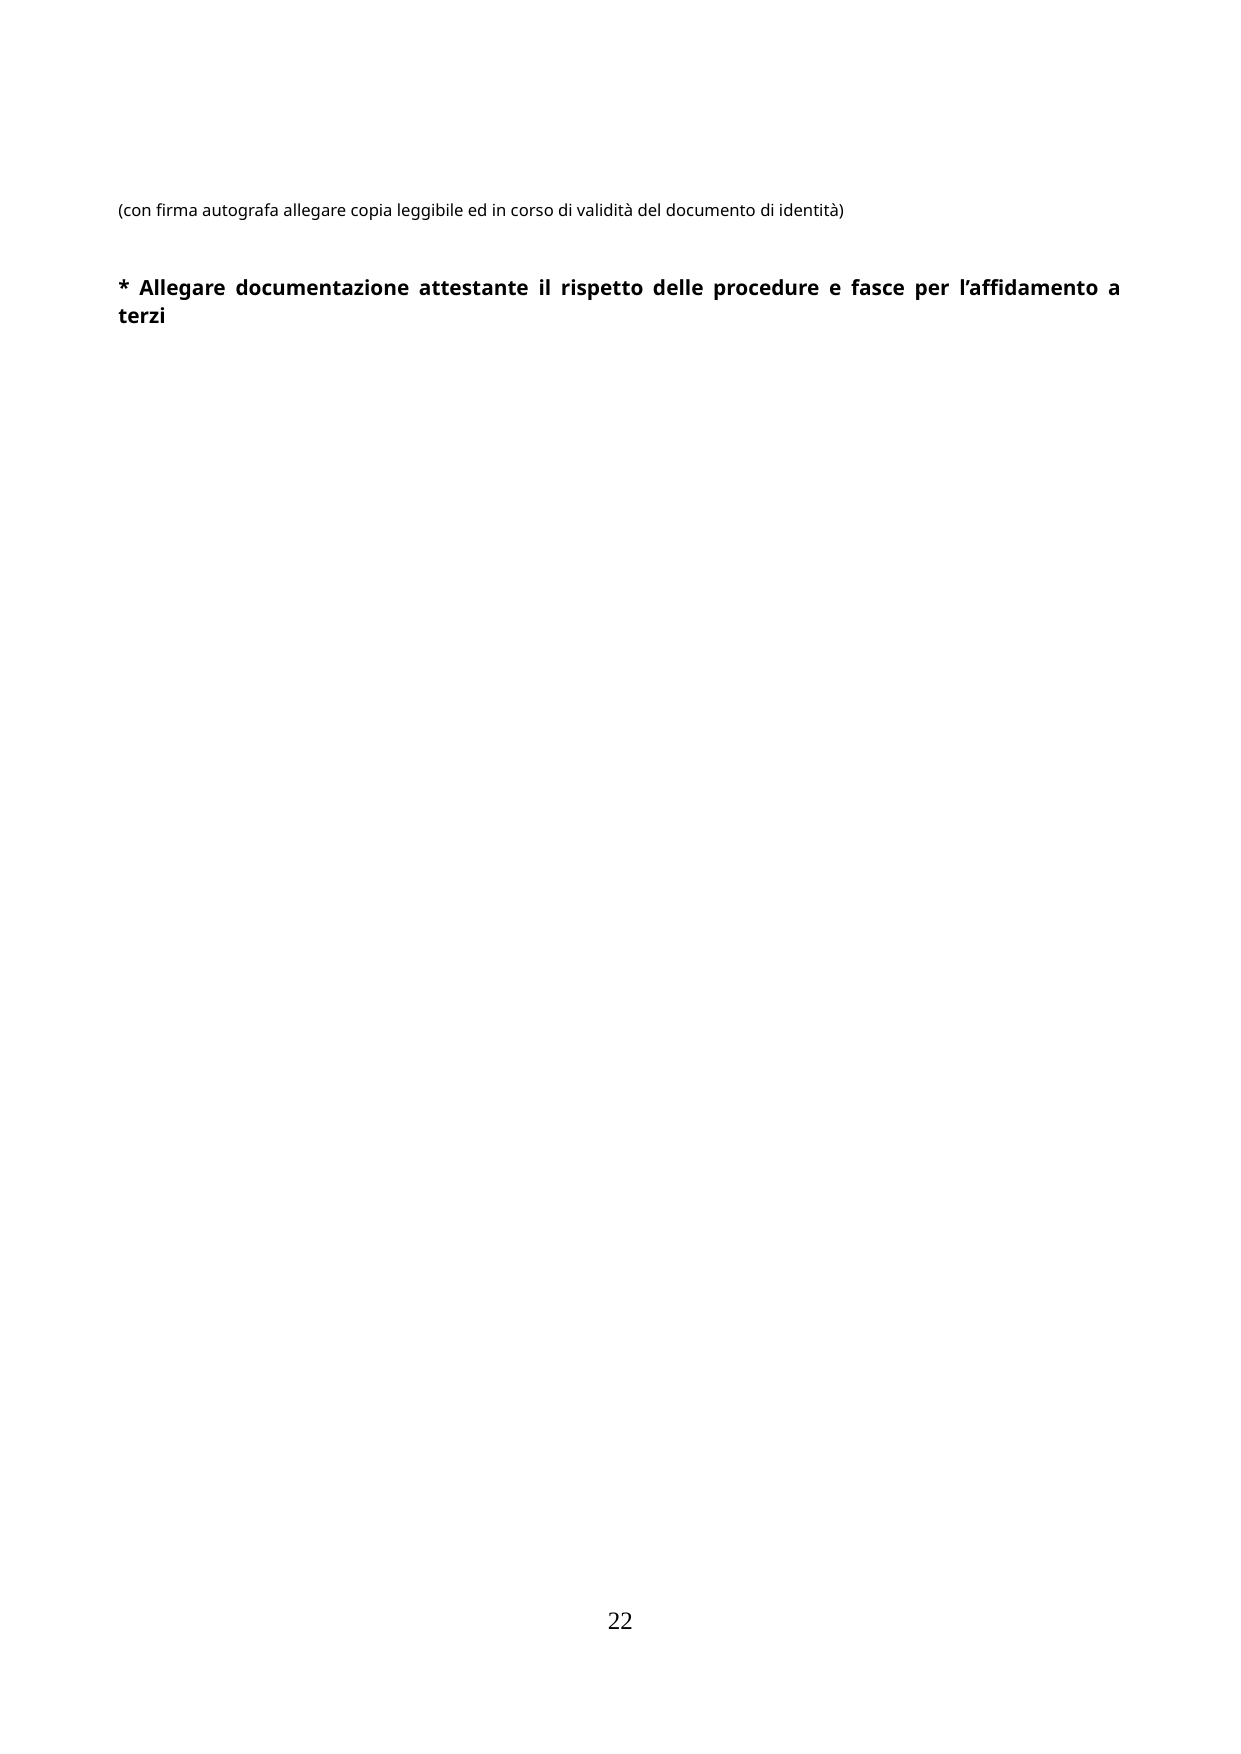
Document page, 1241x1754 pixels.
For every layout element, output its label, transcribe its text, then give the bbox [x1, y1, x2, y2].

text * Allegare documentazione attestante il rispetto delle procedure e fasce per l’affidamento a terzi [118, 273, 1122, 330]
text (con firma autografa allegare copia leggibile ed in corso di validità del documento di identità) [118, 198, 1122, 221]
